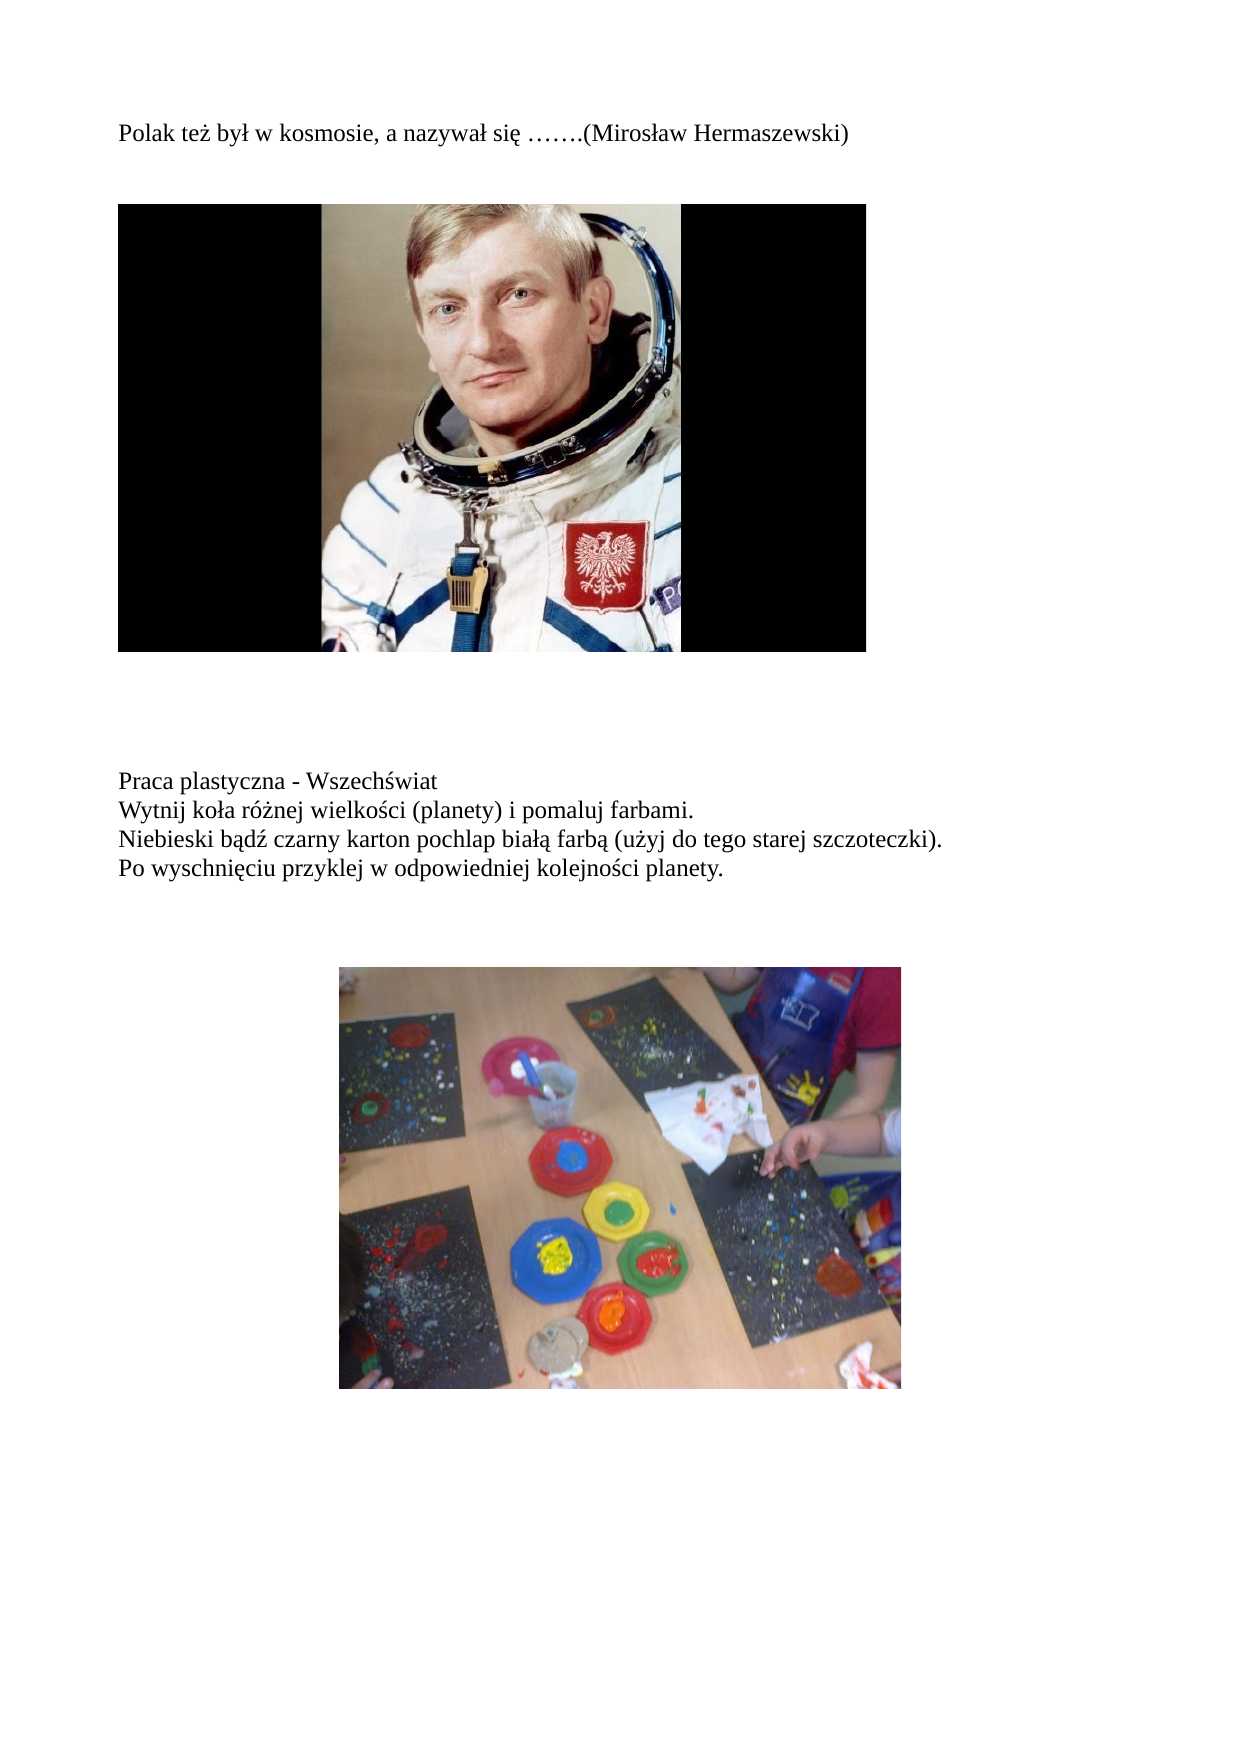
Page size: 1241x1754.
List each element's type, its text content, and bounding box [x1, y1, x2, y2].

text Wytnij koła różnej wielkości (planety) i pomaluj farbami. [118, 795, 1122, 824]
picture [339, 967, 902, 1389]
text Praca plastyczna - Wszechświat [118, 766, 1122, 795]
text Po wyschnięciu przyklej w odpowiedniej kolejności planety. [118, 853, 1122, 881]
text Niebieski bądź czarny karton pochlap białą farbą (użyj do tego starej szczoteczki). [118, 824, 1122, 853]
picture [118, 204, 867, 652]
text Polak też był w kosmosie, a nazywał się …….(Mirosław Hermaszewski) [118, 118, 1122, 147]
